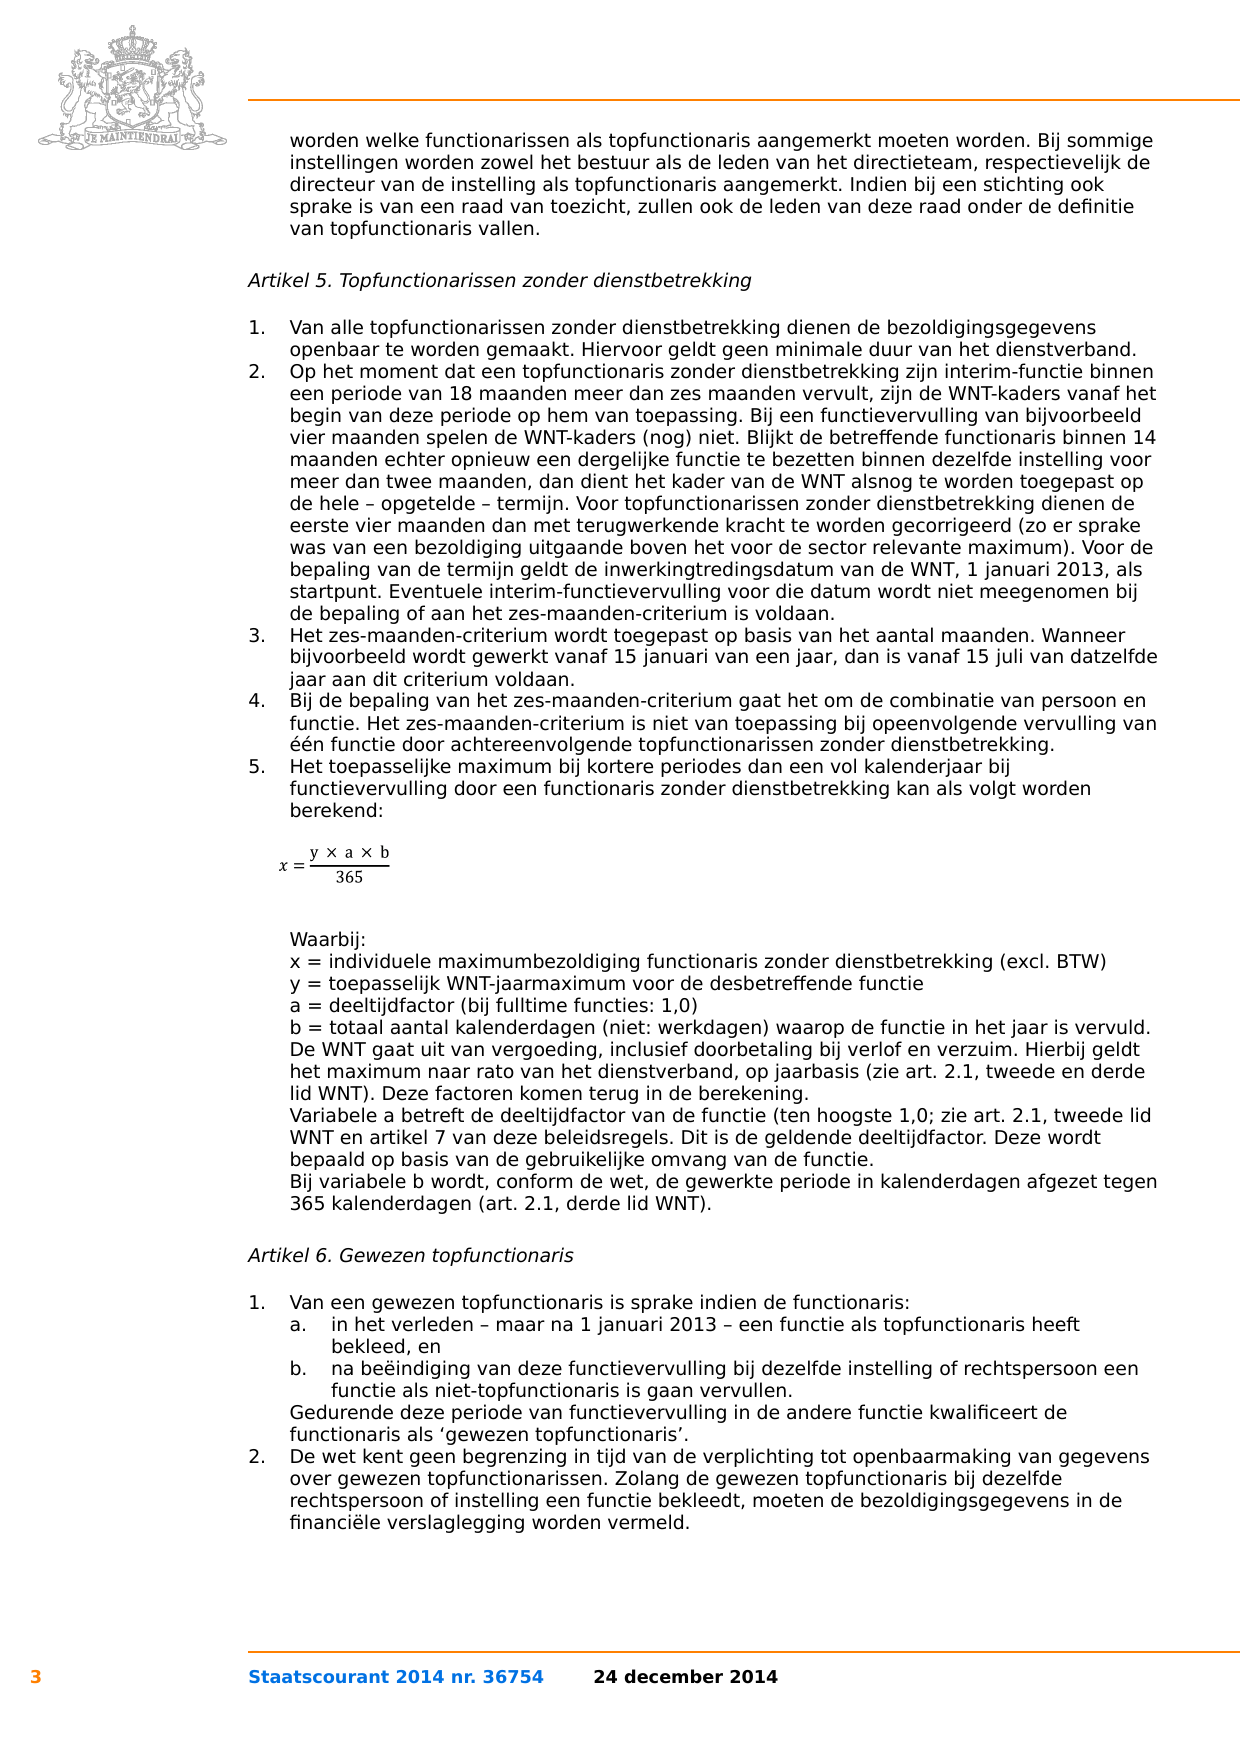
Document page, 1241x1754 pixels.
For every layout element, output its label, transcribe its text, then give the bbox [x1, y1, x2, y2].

text 4. Bij de bepaling van het zes-maanden-criterium gaat het om de combinatie van persoon en functie. Het zes-maanden-criterium is niet van toepassing bij opeenvolgende vervulling van één functie door achtereenvolgende topfunctionarissen zonder dienstbetrekking. [248, 690, 1163, 756]
subtitle Artikel 6. Gewezen topfunctionaris [248, 1245, 1163, 1267]
text De WNT gaat uit van vergoeding, inclusief doorbetaling bij verlof en verzuim. Hierbij geldt het maximum naar rato van het dienstverband, op jaarbasis (zie art. 2.1, tweede en derde lid WNT). Deze factoren komen terug in de berekening. [289, 1039, 1163, 1105]
text b. na beëindiging van deze functievervulling bij dezelfde instelling of rechtspersoon een functie als niet-topfunctionaris is gaan vervullen. [289, 1358, 1163, 1402]
text 2. De wet kent geen begrenzing in tijd van de verplichting tot openbaarmaking van gegevens over gewezen topfunctionarissen. Zolang de gewezen topfunctionaris bij dezelfde rechtspersoon of instelling een functie bekleedt, moeten de bezoldigingsgegevens in de financiële verslaglegging worden vermeld. [248, 1446, 1163, 1534]
text 1. Van alle topfunctionarissen zonder dienstbetrekking dienen de bezoldigingsgegevens openbaar te worden gemaakt. Hiervoor geldt geen minimale duur van het dienstverband. [248, 317, 1163, 361]
text y = toepasselijk WNT-jaarmaximum voor de desbetreffende functie [289, 973, 1163, 995]
text a. in het verleden – maar na 1 januari 2013 – een functie als topfunctionaris heeft bekleed, en [289, 1314, 1163, 1358]
text Bij variabele b wordt, conform de wet, de gewerkte periode in kalenderdagen afgezet tegen 365 kalenderdagen (art. 2.1, derde lid WNT). [289, 1171, 1163, 1215]
text worden welke functionarissen als topfunctionaris aangemerkt moeten worden. Bij sommige instellingen worden zowel het bestuur als de leden van het directieteam, respectievelijk de directeur van de instelling als topfunctionaris aangemerkt. Indien bij een stichting ook sprake is van een raad van toezicht, zullen ook de leden van deze raad onder de definitie van topfunctionaris vallen. [248, 130, 1163, 240]
picture [248, 844, 485, 886]
text Gedurende deze periode van functievervulling in de andere functie kwalificeert de functionaris als ‘gewezen topfunctionaris’. [289, 1402, 1163, 1446]
text 1. Van een gewezen topfunctionaris is sprake indien de functionaris: [248, 1292, 1163, 1314]
picture [38, 25, 227, 150]
text Variabele a betreft de deeltijdfactor van de functie (ten hoogste 1,0; zie art. 2.1, tweede lid WNT en artikel 7 van deze beleidsregels. Dit is de geldende deeltijdfactor. Deze wordt bepaald op basis van de gebruikelijke omvang van de functie. [289, 1105, 1163, 1171]
text 2. Op het moment dat een topfunctionaris zonder dienstbetrekking zijn interim-functie binnen een periode van 18 maanden meer dan zes maanden vervult, zijn de WNT-kaders vanaf het begin van deze periode op hem van toepassing. Bij een functievervulling van bijvoorbeeld vier maanden spelen de WNT-kaders (nog) niet. Blijkt de betreffende functionaris binnen 14 maanden echter opnieuw een dergelijke functie te bezetten binnen dezelfde instelling voor meer dan twee maanden, dan dient het kader van de WNT alsnog te worden toegepast op de hele – opgetelde – termijn. Voor topfunctionarissen zonder dienstbetrekking dienen de eerste vier maanden dan met terugwerkende kracht te worden gecorrigeerd (zo er sprake was van een bezoldiging uitgaande boven het voor de sector relevante maximum). Voor de bepaling van de termijn geldt de inwerkingtredingsdatum van de WNT, 1 januari 2013, als startpunt. Eventuele interim-functievervulling voor die datum wordt niet meegenomen bij de bepaling of aan het zes-maanden-criterium is voldaan. [248, 361, 1163, 624]
text x = individuele maximumbezoldiging functionaris zonder dienstbetrekking (excl. BTW) [289, 951, 1163, 973]
text b = totaal aantal kalenderdagen (niet: werkdagen) waarop de functie in het jaar is vervuld. [289, 1017, 1163, 1039]
text a = deeltijdfactor (bij fulltime functies: 1,0) [289, 995, 1163, 1017]
text Waarbij: [289, 929, 1163, 951]
text 5. Het toepasselijke maximum bij kortere periodes dan een vol kalenderjaar bij functievervulling door een functionaris zonder dienstbetrekking kan als volgt worden berekend: [248, 756, 1163, 822]
text 3. Het zes-maanden-criterium wordt toegepast op basis van het aantal maanden. Wanneer bijvoorbeeld wordt gewerkt vanaf 15 januari van een jaar, dan is vanaf 15 juli van datzelfde jaar aan dit criterium voldaan. [248, 624, 1163, 690]
subtitle Artikel 5. Topfunctionarissen zonder dienstbetrekking [248, 270, 1163, 292]
